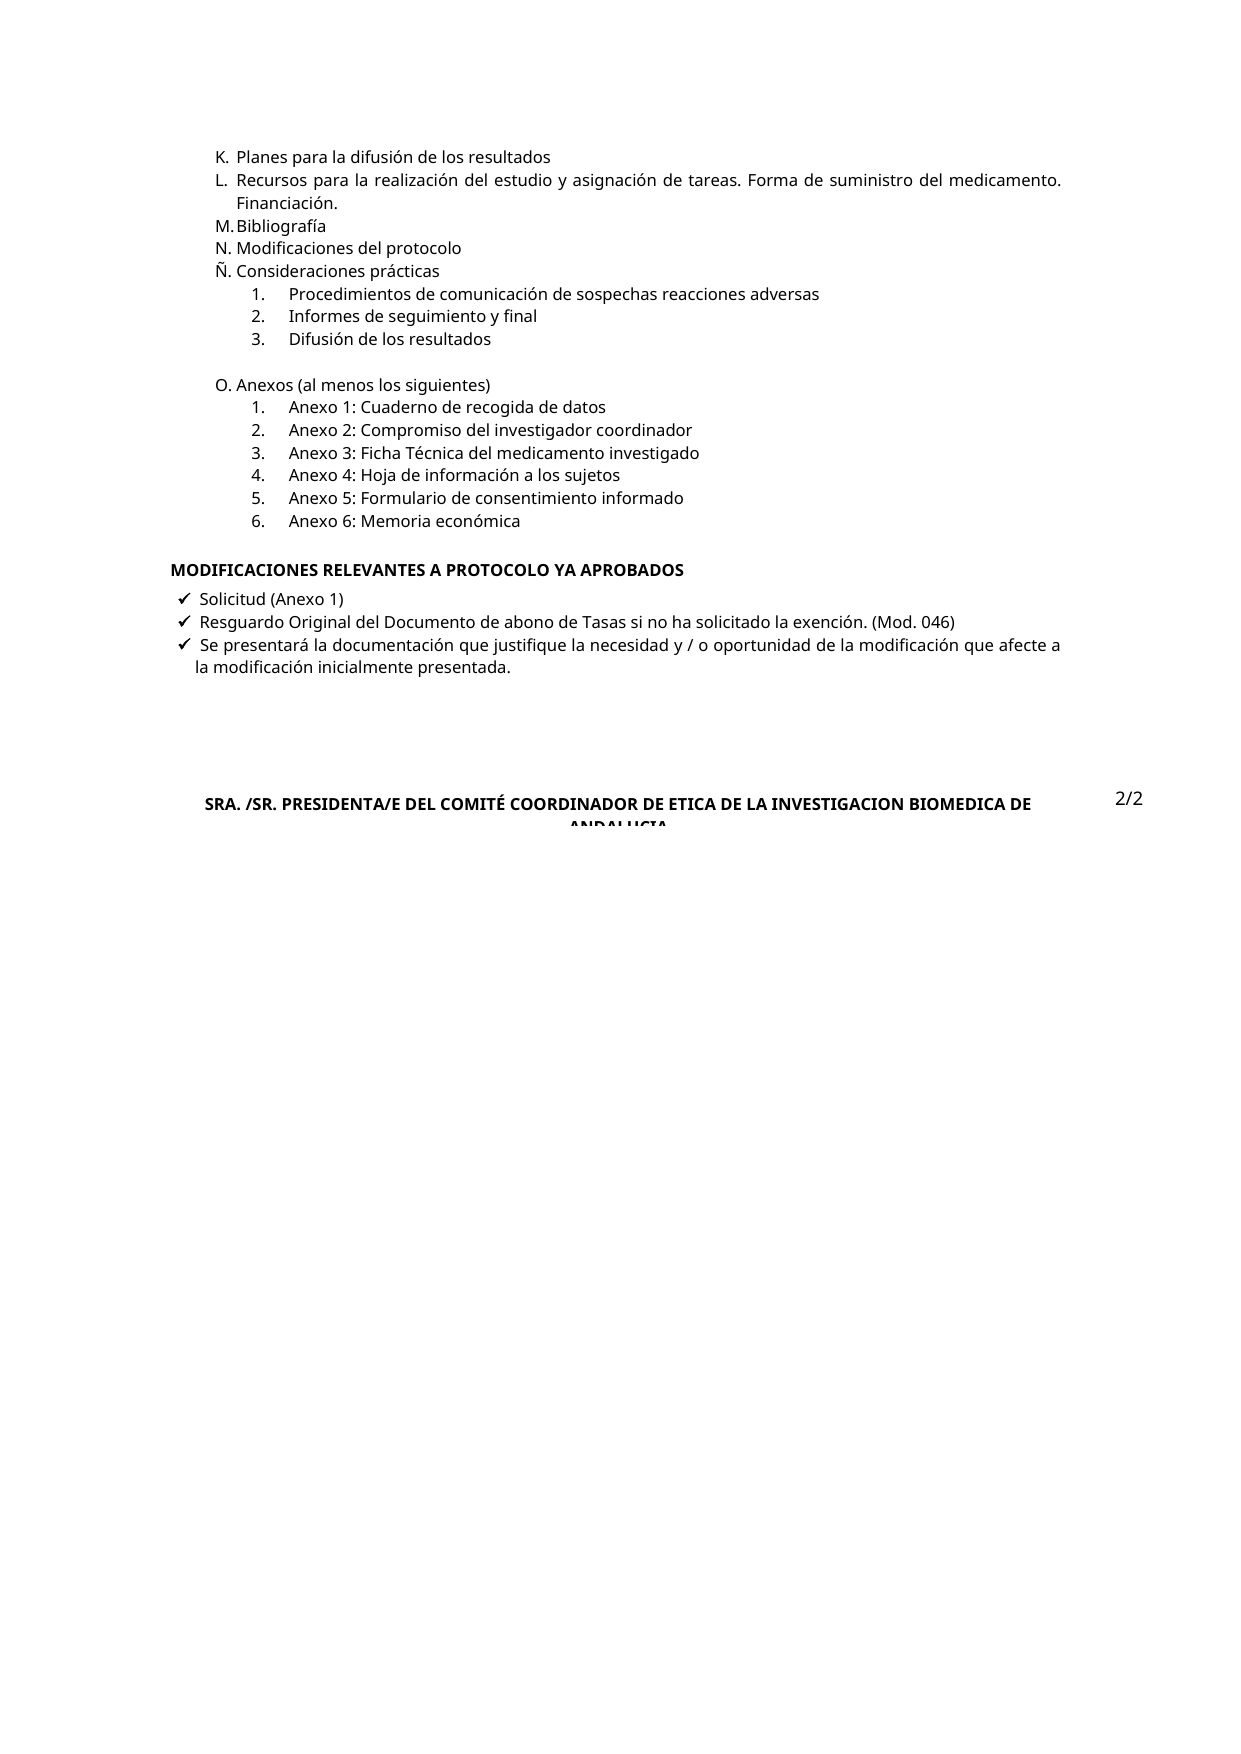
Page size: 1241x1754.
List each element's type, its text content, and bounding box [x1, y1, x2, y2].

list Anexo 4: Hoja de información a los sujetos [251, 464, 1063, 487]
list Difusión de los resultados [251, 328, 1063, 350]
list Anexos (al menos los siguientes) [215, 373, 1063, 396]
text MODIFICACIONES RELEVANTES A PROTOCOLO YA APROBADOS [170, 559, 1063, 582]
list Anexo 3: Ficha Técnica del medicamento investigado [251, 441, 1063, 464]
list Anexo 6: Memoria económica [251, 509, 1063, 532]
text 2/2 [1115, 785, 1143, 811]
text Ñ. Consideraciones prácticas [215, 259, 1063, 282]
list Planes para la difusión de los resultados [215, 146, 1063, 169]
list Se presentará la documentación que justifique la necesidad y / o oportunidad de la modificación que afecte a la modificación inicialmente presentada. [177, 633, 1063, 679]
list Anexo 2: Compromiso del investigador coordinador [251, 418, 1063, 441]
list Solicitud (Anexo 1) [177, 588, 1063, 611]
text SRA. /SR. PRESIDENTA/E DEL COMITÉ COORDINADOR DE ETICA DE LA INVESTIGACION BIOMEDICA DE ANDALUCIA [174, 793, 1062, 825]
list Procedimientos de comunicación de sospechas reacciones adversas [251, 282, 1063, 305]
list Informes de seguimiento y final [251, 305, 1063, 328]
list Modificaciones del protocolo [215, 237, 1063, 259]
list Anexo 1: Cuaderno de recogida de datos [251, 396, 1063, 418]
list Anexo 5: Formulario de consentimiento informado [251, 487, 1063, 509]
list Recursos para la realización del estudio y asignación de tareas. Forma de suministro del medicamento. Financiación. [215, 169, 1063, 214]
list Bibliografía [215, 214, 1063, 237]
list Resguardo Original del Documento de abono de Tasas si no ha solicitado la exención. (Mod. 046) [177, 611, 1063, 633]
